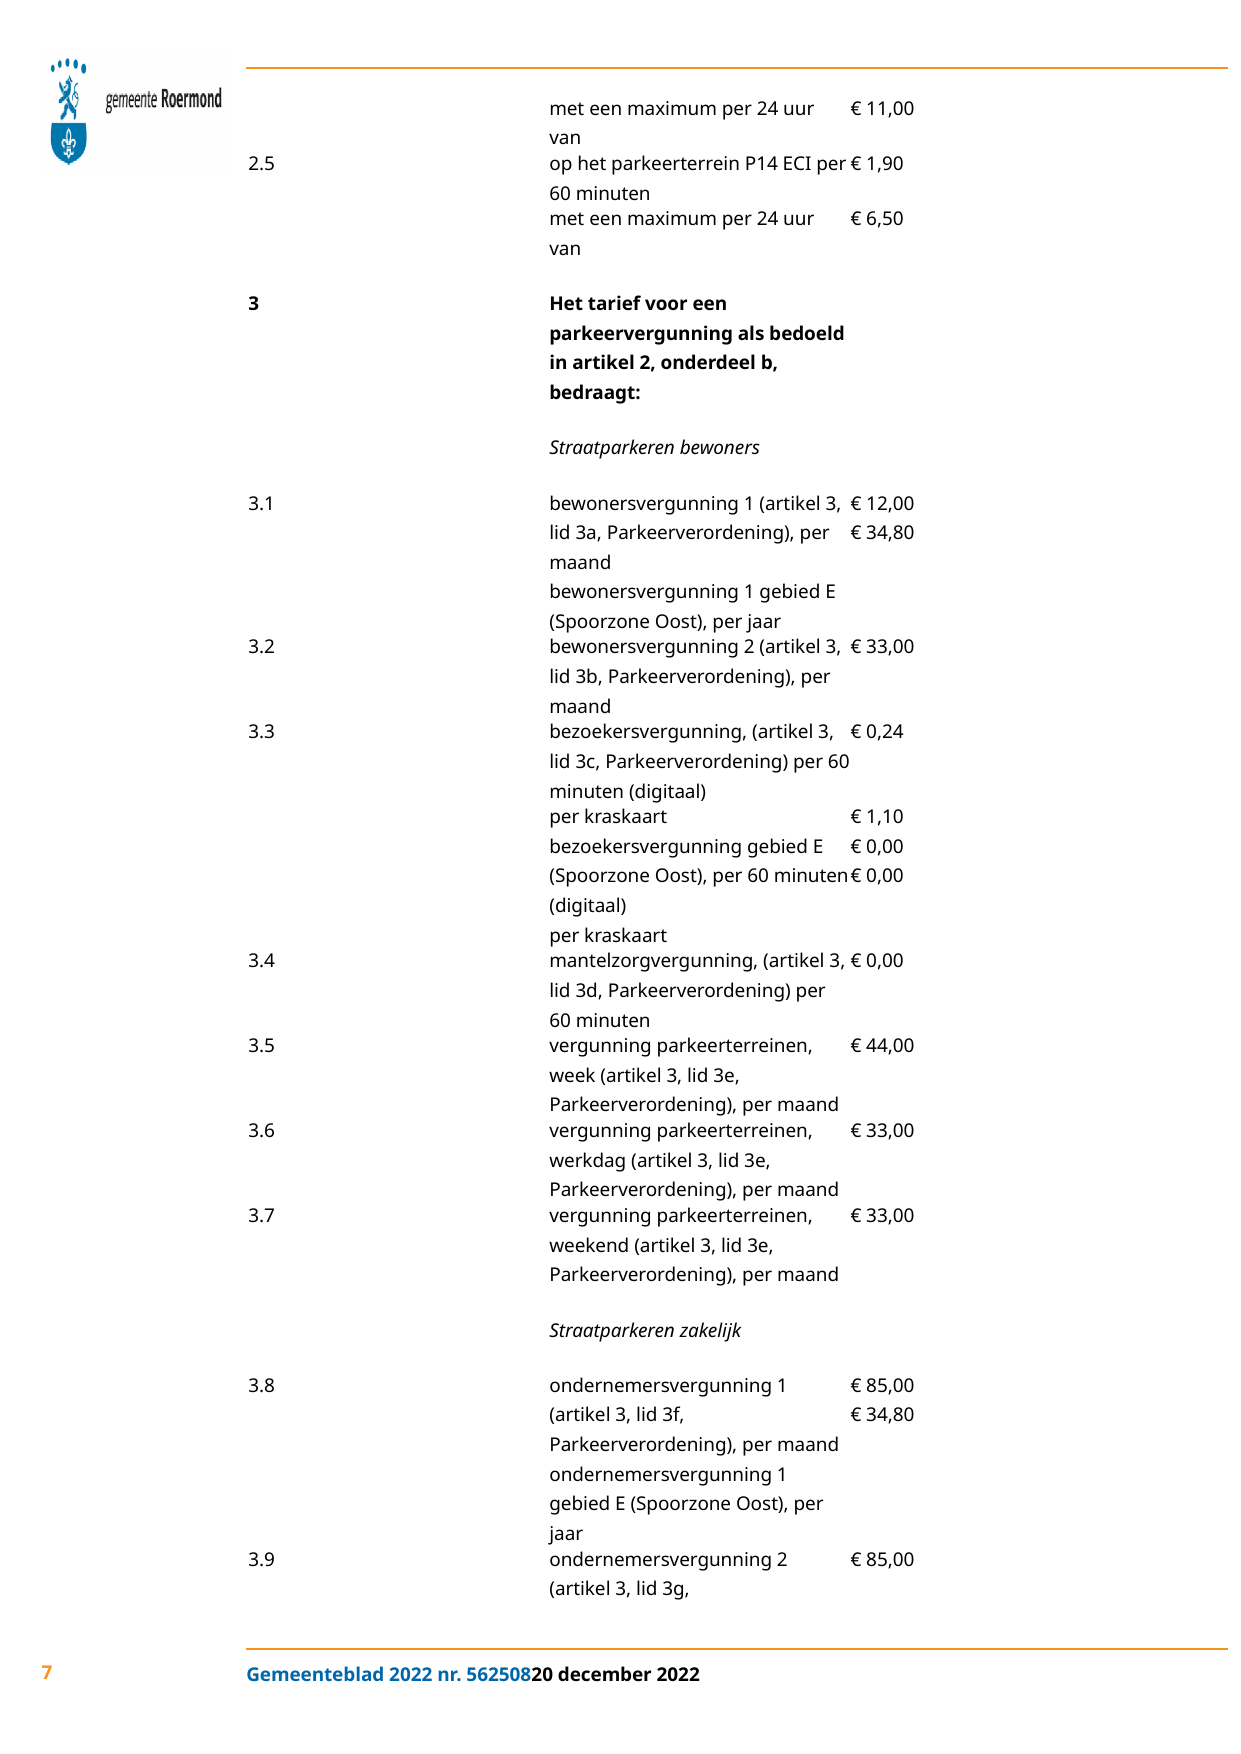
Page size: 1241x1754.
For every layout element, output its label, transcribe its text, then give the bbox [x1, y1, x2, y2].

table_cell vergunning parkeerterreinen, week (artikel 3, lid 3e, Parkeerverordening), per maand [549, 1033, 850, 1117]
table_cell bewonersvergunning 1 (artikel 3, lid 3a, Parkeerverordening), per maand bewonersvergunning 1 gebied E (Spoorzone Oost), per jaar [549, 490, 850, 634]
table_cell met een maximum per 24 uur van [549, 205, 850, 261]
table_cell bewonersvergunning 2 (artikel 3, lid 3b, Parkeerverordening), per maand [549, 634, 850, 719]
table_cell Straatparkeren bewoners [549, 434, 850, 490]
table_cell € 0,24 [850, 719, 1152, 803]
table_cell 3.1 [248, 490, 549, 634]
table_cell € 6,50 [850, 205, 1152, 261]
table_cell Straatparkeren zakelijk [549, 1287, 850, 1372]
table_cell 3 [248, 261, 549, 434]
table_cell € 33,00 [850, 1202, 1152, 1287]
table_cell ondernemersvergunning 1 (artikel 3, lid 3f, Parkeerverordening), per maand ondernemersvergunning 1 gebied E (Spoorzone Oost), per jaar [549, 1372, 850, 1546]
table_cell [248, 95, 549, 150]
table_cell 2.5 [248, 150, 549, 205]
table_cell [248, 205, 549, 261]
table_cell op het parkeerterrein P14 ECI per 60 minuten [549, 150, 850, 205]
table_cell € 1,90 [850, 150, 1152, 205]
table_cell [850, 434, 1152, 490]
table_cell [248, 1287, 549, 1372]
table_cell € 85,00 [850, 1546, 1152, 1601]
table_cell vergunning parkeerterreinen, weekend (artikel 3, lid 3e, Parkeerverordening), per maand [549, 1202, 850, 1287]
table_cell € 0,00 [850, 948, 1152, 1032]
picture [41, 47, 231, 172]
table_cell 3.6 [248, 1118, 549, 1202]
table_cell met een maximum per 24 uur van [549, 95, 850, 150]
table_cell € 33,00 [850, 634, 1152, 719]
table_cell 3.4 [248, 948, 549, 1032]
table_cell 3.8 [248, 1372, 549, 1546]
table_cell 3.9 [248, 1546, 549, 1601]
table_cell ondernemersvergunning 2 (artikel 3, lid 3g, [549, 1546, 850, 1601]
table_cell 3.7 [248, 1202, 549, 1287]
table_cell € 1,10 € 0,00 € 0,00 [850, 804, 1152, 948]
table_cell Het tarief voor een parkeervergunning als bedoeld in artikel 2, onderdeel b, bedraagt: [549, 261, 850, 434]
table_cell 3.5 [248, 1033, 549, 1117]
table_cell [248, 804, 549, 948]
table_cell € 11,00 [850, 95, 1152, 150]
table_cell € 85,00 € 34,80 [850, 1372, 1152, 1546]
table_cell bezoekersvergunning, (artikel 3, lid 3c, Parkeerverordening) per 60 minuten (digitaal) [549, 719, 850, 803]
table_cell € 12,00 € 34,80 [850, 490, 1152, 634]
table_cell € 33,00 [850, 1118, 1152, 1202]
table_cell mantelzorgvergunning, (artikel 3, lid 3d, Parkeerverordening) per 60 minuten [549, 948, 850, 1032]
table_cell [850, 261, 1152, 434]
table_cell € 44,00 [850, 1033, 1152, 1117]
table_cell 3.3 [248, 719, 549, 803]
table_cell [850, 1287, 1152, 1372]
table_cell vergunning parkeerterreinen, werkdag (artikel 3, lid 3e, Parkeerverordening), per maand [549, 1118, 850, 1202]
table_cell per kraskaart bezoekersvergunning gebied E (Spoorzone Oost), per 60 minuten (digitaal) per kraskaart [549, 804, 850, 948]
table_cell 3.2 [248, 634, 549, 719]
table_cell [248, 434, 549, 490]
